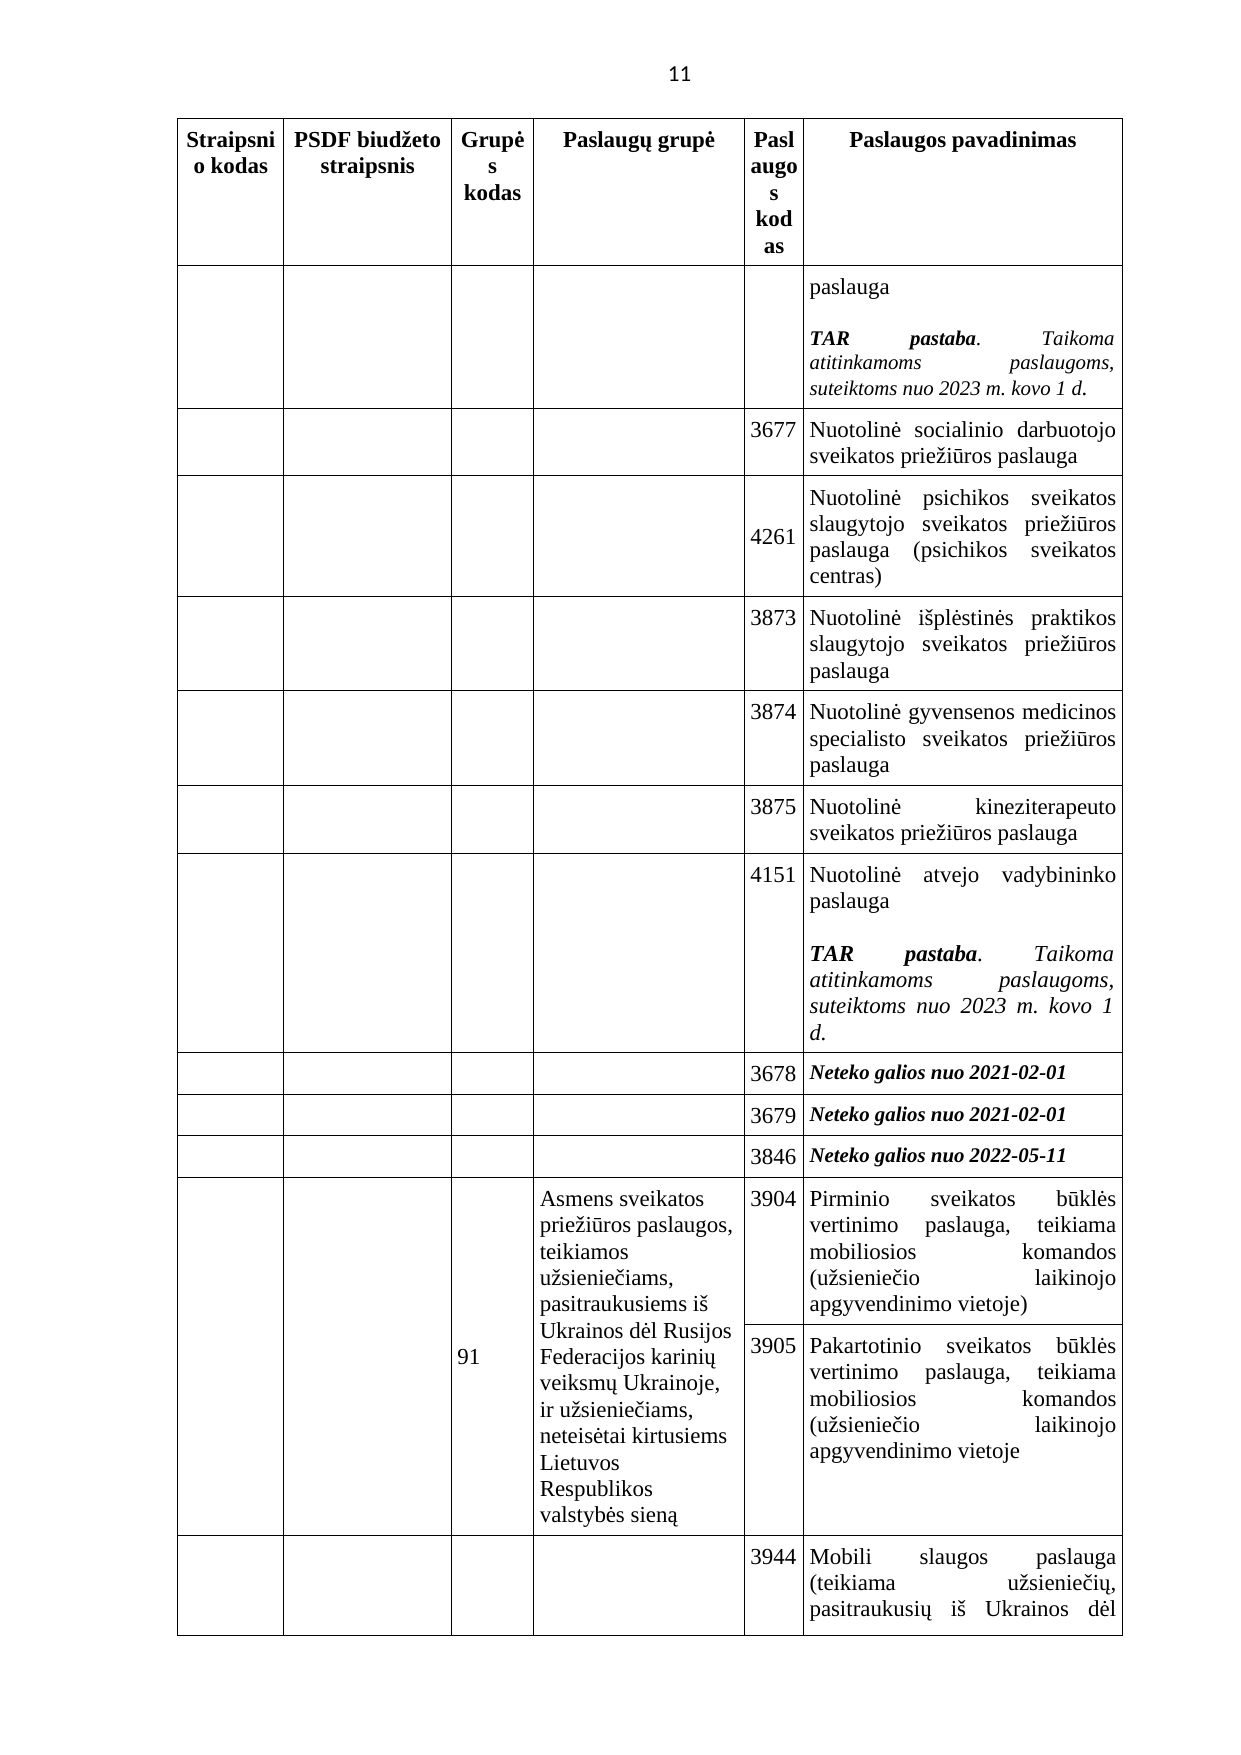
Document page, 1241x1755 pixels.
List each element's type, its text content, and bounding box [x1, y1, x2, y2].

table_cell [452, 1136, 533, 1177]
table_cell [284, 409, 451, 475]
table_cell [452, 476, 533, 596]
table_cell [178, 1053, 283, 1094]
table_cell Nuotolinė socialinio darbuotojo sveikatos priežiūros paslauga [804, 409, 1122, 475]
table_cell [284, 1178, 451, 1535]
table_cell [534, 854, 744, 1052]
table_cell [178, 409, 283, 475]
table_cell Neteko galios nuo 2022-05-11 [804, 1136, 1122, 1177]
table_header Grupės kodas [452, 119, 533, 265]
table_cell 3874 [745, 691, 803, 784]
table_cell 3846 [745, 1136, 803, 1177]
table_cell Nuotolinė atvejo vadybininko paslauga TAR pastaba. Taikoma atitinkamoms paslaugoms, suteiktoms nuo 2023 m. kovo 1 d. [804, 854, 1122, 1052]
table_cell [178, 691, 283, 784]
table_cell Pakartotinio sveikatos būklės vertinimo paslauga, teikiama mobiliosios komandos (užsieniečio laikinojo apgyvendinimo vietoje [804, 1325, 1122, 1535]
table_cell [284, 266, 451, 407]
table_cell [284, 786, 451, 852]
table_cell [178, 786, 283, 852]
table_cell [284, 476, 451, 596]
table_cell 4261 [745, 476, 803, 596]
table_cell Asmens sveikatos priežiūros paslaugos, teikiamos užsieniečiams, pasitraukusiems iš Ukrainos dėl Rusijos Federacijos karinių veiksmų Ukrainoje, ir užsieniečiams, neteisėtai kirtusiems Lietuvos Respublikos valstybės sieną [534, 1178, 744, 1535]
table_cell [452, 1053, 533, 1094]
table_cell [745, 266, 803, 407]
table_header Paslaugų grupė [534, 119, 744, 265]
table_cell 4151 [745, 854, 803, 1052]
table_header PSDF biudžeto straipsnis [284, 119, 451, 265]
table_cell [452, 597, 533, 690]
table_cell [452, 266, 533, 407]
table_cell [178, 854, 283, 1052]
table_cell [284, 597, 451, 690]
table_cell [534, 409, 744, 475]
table_cell 3677 [745, 409, 803, 475]
table_cell 91 [452, 1178, 533, 1535]
table_cell [178, 1095, 283, 1135]
table_header Straipsnio kodas [178, 119, 283, 265]
table_cell Nuotolinė išplėstinės praktikos slaugytojo sveikatos priežiūros paslauga [804, 597, 1122, 690]
table_cell [178, 476, 283, 596]
table_cell [534, 691, 744, 784]
table_cell Nuotolinė gyvensenos medicinos specialisto sveikatos priežiūros paslauga [804, 691, 1122, 784]
table_cell [534, 597, 744, 690]
table_cell [534, 786, 744, 852]
table_cell [534, 1536, 744, 1635]
table_header Paslaugos pavadinimas [804, 119, 1122, 265]
table_cell [452, 1536, 533, 1635]
table_cell Nuotolinė psichikos sveikatos slaugytojo sveikatos priežiūros paslauga (psichikos sveikatos centras) [804, 476, 1122, 596]
table_cell [534, 1095, 744, 1135]
table_cell [452, 409, 533, 475]
table_cell Neteko galios nuo 2021-02-01 [804, 1095, 1122, 1135]
table_cell 3873 [745, 597, 803, 690]
table_cell [452, 691, 533, 784]
table_cell 3905 [745, 1325, 803, 1535]
table_cell [284, 854, 451, 1052]
table_cell [178, 1536, 283, 1635]
table_cell [178, 1178, 283, 1535]
table_cell 3875 [745, 786, 803, 852]
table_cell [534, 1053, 744, 1094]
table_cell paslauga TAR pastaba. Taikoma atitinkamoms paslaugoms, suteiktoms nuo 2023 m. kovo 1 d. [804, 266, 1122, 407]
table_cell [452, 1095, 533, 1135]
table_cell [284, 1136, 451, 1177]
table_cell 3678 [745, 1053, 803, 1094]
table_cell 3679 [745, 1095, 803, 1135]
table_cell [452, 854, 533, 1052]
table_cell 3904 [745, 1178, 803, 1324]
table_cell [534, 1136, 744, 1177]
table_cell [284, 1536, 451, 1635]
table_cell [284, 1053, 451, 1094]
table_cell [178, 1136, 283, 1177]
table_cell [534, 476, 744, 596]
table_cell [452, 786, 533, 852]
table_cell [178, 266, 283, 407]
table_cell [178, 597, 283, 690]
table_cell Pirminio sveikatos būklės vertinimo paslauga, teikiama mobiliosios komandos (užsieniečio laikinojo apgyvendinimo vietoje) [804, 1178, 1122, 1324]
table_cell Mobili slaugos paslauga (teikiama užsieniečių, pasitraukusių iš Ukrainos dėl [804, 1536, 1122, 1635]
table_cell [284, 691, 451, 784]
table_cell Neteko galios nuo 2021-02-01 [804, 1053, 1122, 1094]
table_cell 3944 [745, 1536, 803, 1635]
table_header Paslaugos kodas [745, 119, 803, 265]
table_cell [284, 1095, 451, 1135]
table_cell [534, 266, 744, 407]
table_cell Nuotolinė kineziterapeuto sveikatos priežiūros paslauga [804, 786, 1122, 852]
